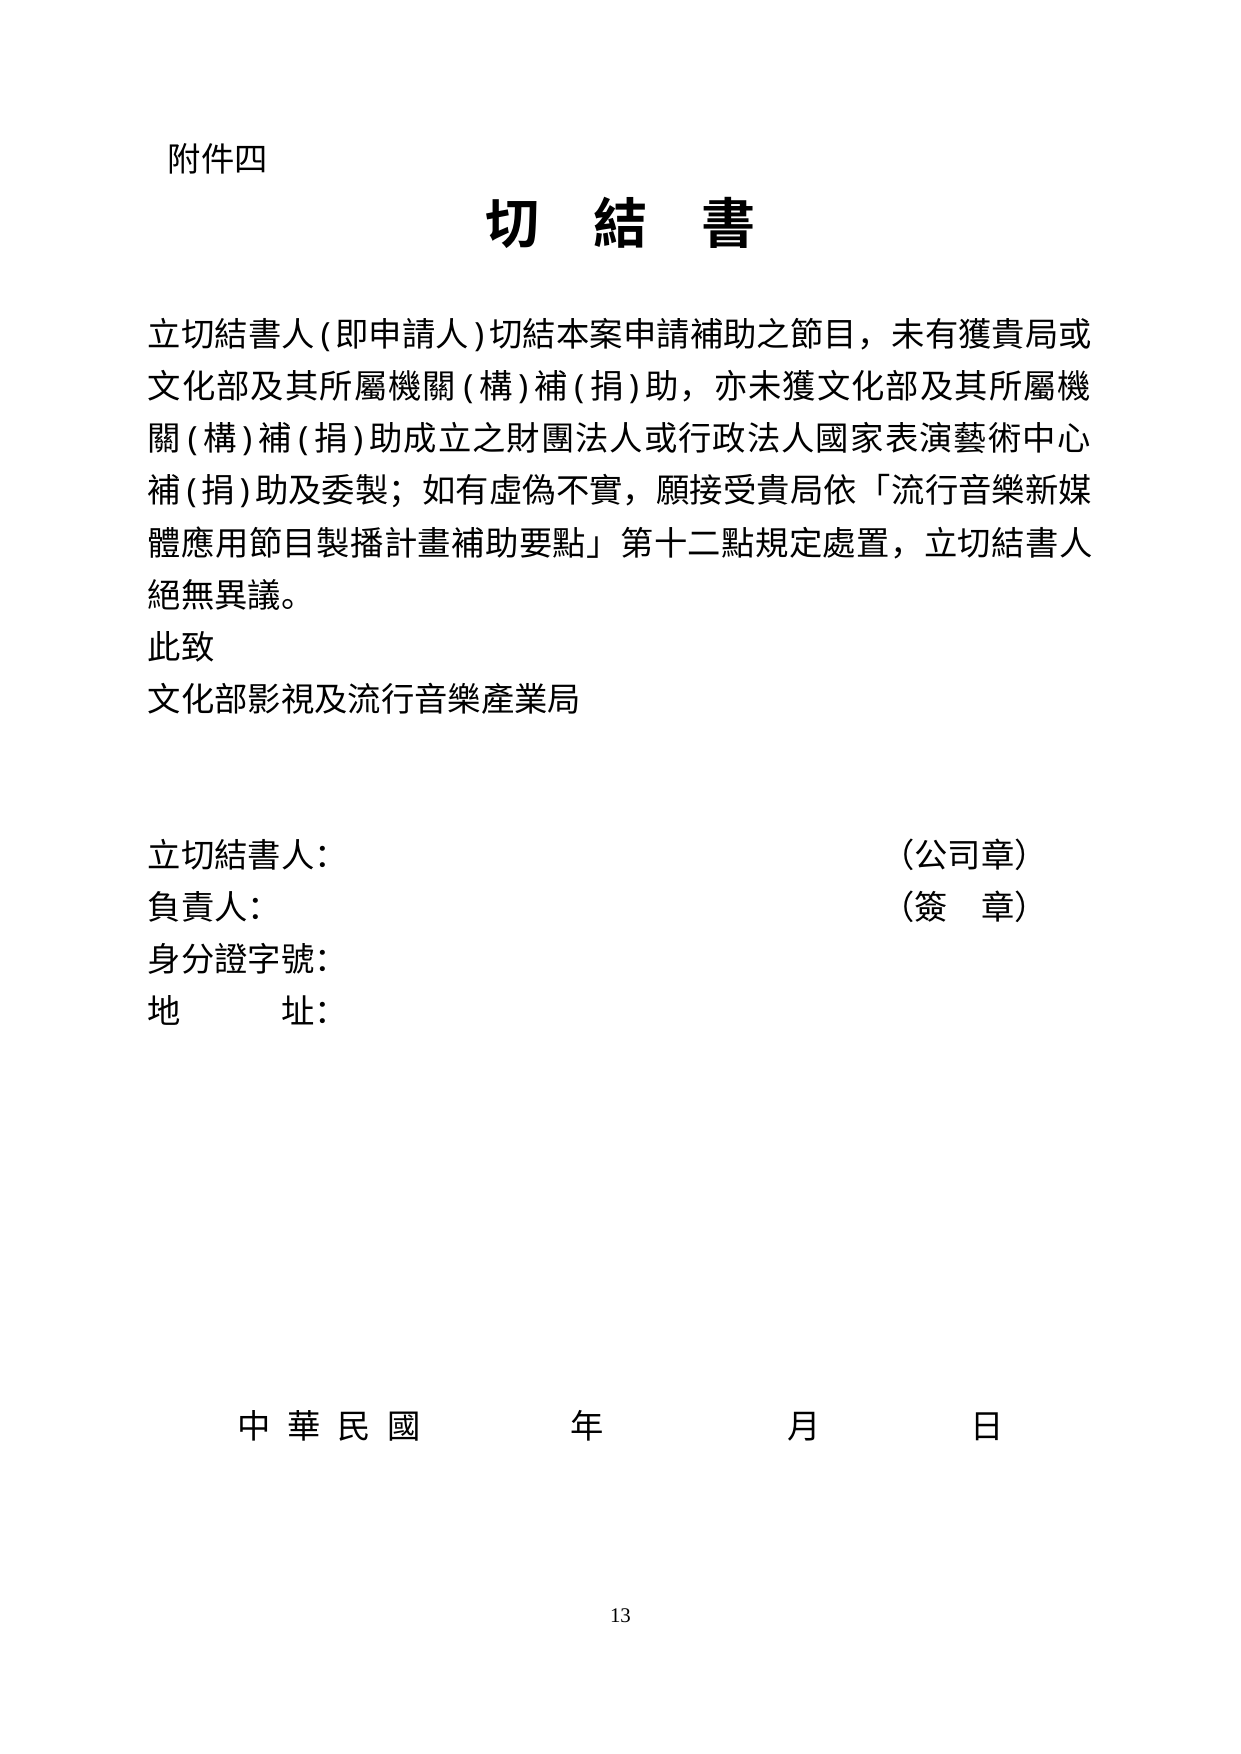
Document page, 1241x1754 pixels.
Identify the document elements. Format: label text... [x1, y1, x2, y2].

text 地 址： [148, 982, 1092, 1034]
text 切 結 書 [148, 181, 1092, 259]
text 中 華 民 國 年 月 日 [148, 1399, 1092, 1449]
text 身分證字號： [148, 930, 1092, 982]
text 立切結書人(即申請人)切結本案申請補助之節目，未有獲貴局或文化部及其所屬機關(構)補(捐)助，亦未獲文化部及其所屬機關(構)補(捐)助成立之財團法人或行政法人國家表演藝術中心補(捐)助及委製；如有虛偽不實，願接受貴局依「流行音樂新媒體應用節目製播計畫補助要點」第十二點規定處置，立切結書人絕無異議。 [148, 305, 1092, 617]
text 負責人： （簽 章） [148, 878, 1092, 930]
text 文化部影視及流行音樂產業局 [148, 669, 1092, 722]
text 附件四 [148, 133, 1092, 181]
text 此致 [148, 617, 1092, 669]
text 立切結書人： （公司章） [148, 826, 1092, 878]
